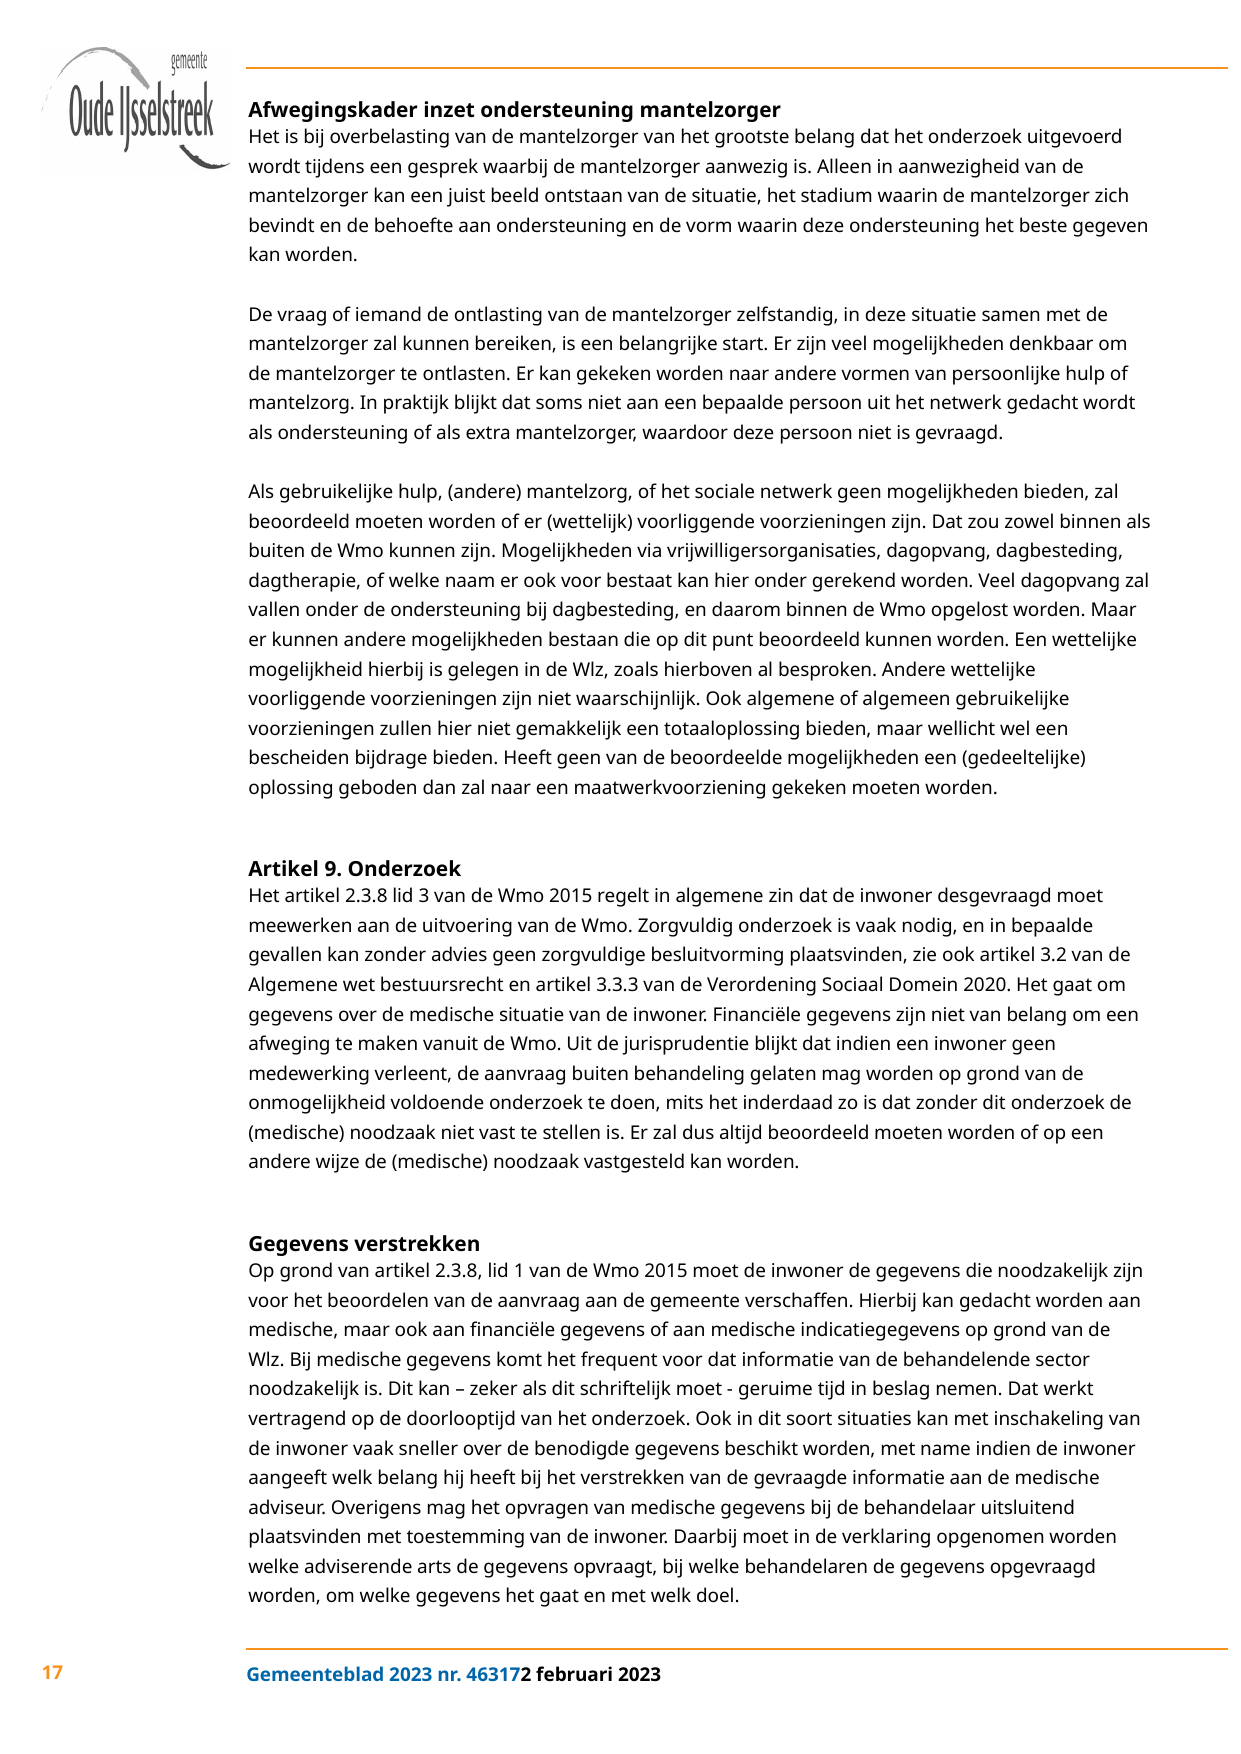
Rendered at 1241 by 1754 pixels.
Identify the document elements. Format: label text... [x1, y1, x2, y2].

text Het is bij overbelasting van de mantelzorger van het grootste belang dat het onderzoek uitgevoerd wordt tijdens een gesprek waarbij de mantelzorger aanwezig is. Alleen in aanwezigheid van de mantelzorger kan een juist beeld ontstaan van de situatie, het stadium waarin de mantelzorger zich bevindt en de behoefte aan ondersteuning en de vorm waarin deze ondersteuning het beste gegeven kan worden. [248, 123, 1152, 267]
text Gegevens verstrekken [248, 1229, 1152, 1257]
text Als gebruikelijke hulp, (andere) mantelzorg, of het sociale netwerk geen mogelijkheden bieden, zal beoordeeld moeten worden of er (wettelijk) voorliggende voorzieningen zijn. Dat zou zowel binnen als buiten de Wmo kunnen zijn. Mogelijkheden via vrijwilligersorganisaties, dagopvang, dagbesteding, dagtherapie, of welke naam er ook voor bestaat kan hier onder gerekend worden. Veel dagopvang zal vallen onder de ondersteuning bij dagbesteding, en daarom binnen de Wmo opgelost worden. Maar er kunnen andere mogelijkheden bestaan die op dit punt beoordeeld kunnen worden. Een wettelijke mogelijkheid hierbij is gelegen in de Wlz, zoals hierboven al besproken. Andere wettelijke voorliggende voorzieningen zijn niet waarschijnlijk. Ook algemene of algemeen gebruikelijke voorzieningen zullen hier niet gemakkelijk een totaaloplossing bieden, maar wellicht wel een bescheiden bijdrage bieden. Heeft geen van de beoordeelde mogelijkheden een (gedeeltelijke) oplossing geboden dan zal naar een maatwerkvoorziening gekeken moeten worden. [248, 478, 1152, 800]
text Artikel 9. Onderzoek [248, 854, 1152, 882]
text Op grond van artikel 2.3.8, lid 1 van de Wmo 2015 moet de inwoner de gegevens die noodzakelijk zijn voor het beoordelen van de aanvraag aan de gemeente verschaffen. Hierbij kan gedacht worden aan medische, maar ook aan financiële gegevens of aan medische indicatiegegevens op grond van de Wlz. Bij medische gegevens komt het frequent voor dat informatie van de behandelende sector noodzakelijk is. Dit kan – zeker als dit schriftelijk moet - geruime tijd in beslag nemen. Dat werkt vertragend op de doorlooptijd van het onderzoek. Ook in dit soort situaties kan met inschakeling van de inwoner vaak sneller over de benodigde gegevens beschikt worden, met name indien de inwoner aangeeft welk belang hij heeft bij het verstrekken van de gevraagde informatie aan de medische adviseur. Overigens mag het opvragen van medische gegevens bij de behandelaar uitsluitend plaatsvinden met toestemming van de inwoner. Daarbij moet in de verklaring opgenomen worden welke adviserende arts de gegevens opvraagt, bij welke behandelaren de gegevens opgevraagd worden, om welke gegevens het gaat en met welk doel. [248, 1257, 1152, 1608]
text De vraag of iemand de ontlasting van de mantelzorger zelfstandig, in deze situatie samen met de mantelzorger zal kunnen bereiken, is een belangrijke start. Er zijn veel mogelijkheden denkbaar om de mantelzorger te ontlasten. Er kan gekeken worden naar andere vormen van persoonlijke hulp of mantelzorg. In praktijk blijkt dat soms niet aan een bepaalde persoon uit het netwerk gedacht wordt als ondersteuning of als extra mantelzorger, waardoor deze persoon niet is gevraagd. [248, 301, 1152, 445]
text Het artikel 2.3.8 lid 3 van de Wmo 2015 regelt in algemene zin dat de inwoner desgevraagd moet meewerken aan de uitvoering van de Wmo. Zorgvuldig onderzoek is vaak nodig, en in bepaalde gevallen kan zonder advies geen zorgvuldige besluitvorming plaatsvinden, zie ook artikel 3.2 van de Algemene wet bestuursrecht en artikel 3.3.3 van de Verordening Sociaal Domein 2020. Het gaat om gegevens over de medische situatie van de inwoner. Financiële gegevens zijn niet van belang om een afweging te maken vanuit de Wmo. Uit de jurisprudentie blijkt dat indien een inwoner geen medewerking verleent, de aanvraag buiten behandeling gelaten mag worden op grond van de onmogelijkheid voldoende onderzoek te doen, mits het inderdaad zo is dat zonder dit onderzoek de (medische) noodzaak niet vast te stellen is. Er zal dus altijd beoordeeld moeten worden of op een andere wijze de (medische) noodzaak vastgesteld kan worden. [248, 882, 1152, 1174]
picture [41, 47, 231, 172]
text Afwegingskader inzet ondersteuning mantelzorger [248, 95, 1152, 123]
